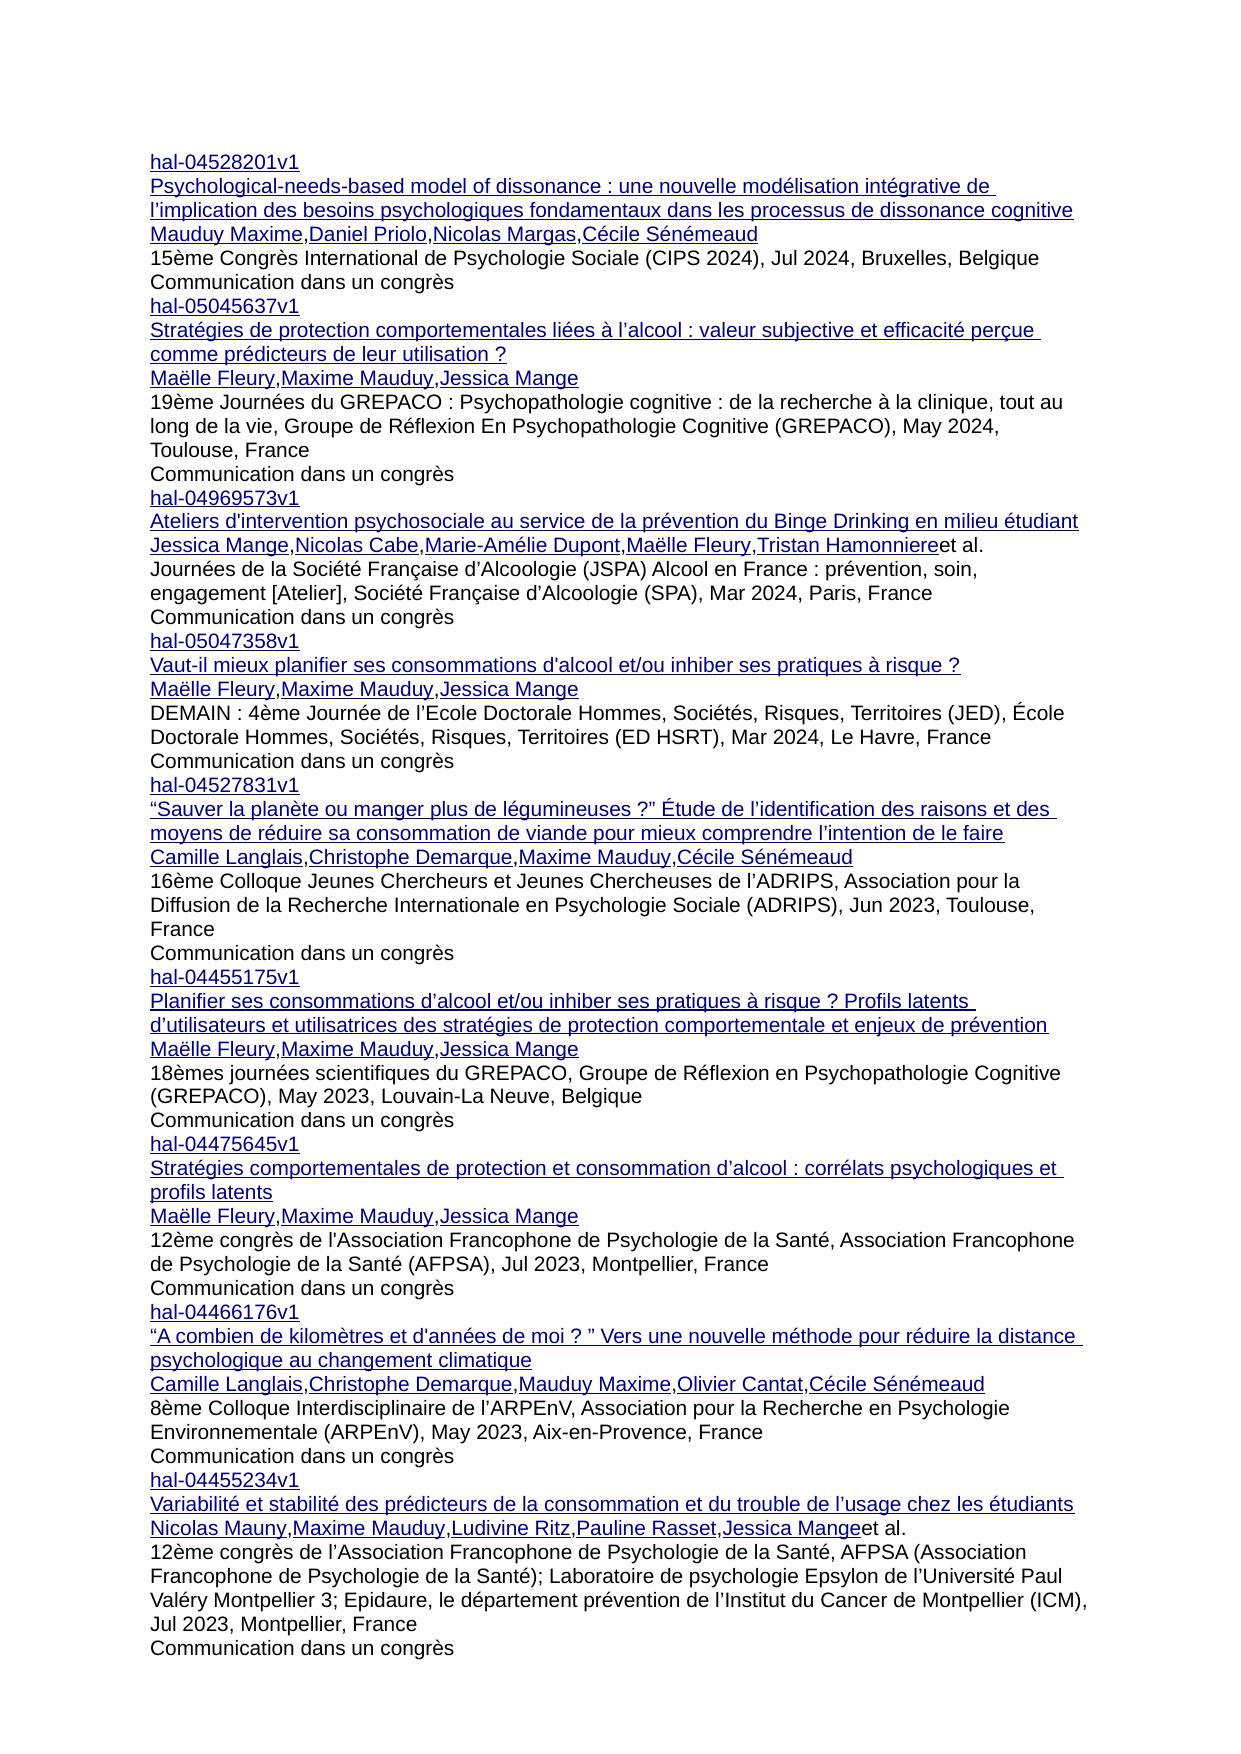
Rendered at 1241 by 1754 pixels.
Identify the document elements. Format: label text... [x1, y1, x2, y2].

table_cell hal-04528201v1 [150, 150, 1090, 174]
table_cell Ateliers d'intervention psychosociale au service de la prévention du Binge Drinking en milieu étudiant Jessica Mange,Nicolas Cabe,Marie-Amélie Dupont,Maëlle Fleury,Tristan Hamonniereet al. Journées de la Société Française d’Alcoologie (JSPA) Alcool en France : prévention, soin, engagement [Atelier], Société Française d’Alcoologie (SPA), Mar 2024, Paris, France Communication dans un congrès hal-05047358v1 [150, 509, 1090, 653]
table_cell Stratégies de protection comportementales liées à l’alcool : valeur subjective et efficacité perçue comme prédicteurs de leur utilisation ? Maëlle Fleury,Maxime Mauduy,Jessica Mange 19ème Journées du GREPACO : Psychopathologie cognitive : de la recherche à la clinique, tout au long de la vie, Groupe de Réflexion En Psychopathologie Cognitive (GREPACO), May 2024, Toulouse, France Communication dans un congrès hal-04969573v1 [150, 318, 1090, 509]
table_cell Vaut-il mieux planifier ses consommations d'alcool et/ou inhiber ses pratiques à risque ? Maëlle Fleury,Maxime Mauduy,Jessica Mange DEMAIN : 4ème Journée de l’Ecole Doctorale Hommes, Sociétés, Risques, Territoires (JED), École Doctorale Hommes, Sociétés, Risques, Territoires (ED HSRT), Mar 2024, Le Havre, France Communication dans un congrès hal-04527831v1 [150, 653, 1090, 797]
table_cell Stratégies comportementales de protection et consommation d’alcool : corrélats psychologiques et profils latents Maëlle Fleury,Maxime Mauduy,Jessica Mange 12ème congrès de l'Association Francophone de Psychologie de la Santé, Association Francophone de Psychologie de la Santé (AFPSA), Jul 2023, Montpellier, France Communication dans un congrès hal-04466176v1 [150, 1156, 1090, 1324]
table_cell Variabilité et stabilité des prédicteurs de la consommation et du trouble de l’usage chez les étudiants Nicolas Mauny,Maxime Mauduy,Ludivine Ritz,Pauline Rasset,Jessica Mangeet al. 12ème congrès de l’Association Francophone de Psychologie de la Santé, AFPSA (Association Francophone de Psychologie de la Santé); Laboratoire de psychologie Epsylon de l’Université Paul Valéry Montpellier 3; Epidaure, le département prévention de l’Institut du Cancer de Montpellier (ICM), Jul 2023, Montpellier, France Communication dans un congrès [150, 1492, 1090, 1659]
table_cell Psychological-needs-based model of dissonance : une nouvelle modélisation intégrative de l’implication des besoins psychologiques fondamentaux dans les processus de dissonance cognitive Mauduy Maxime,Daniel Priolo,Nicolas Margas,Cécile Sénémeaud 15ème Congrès International de Psychologie Sociale (CIPS 2024), Jul 2024, Bruxelles, Belgique Communication dans un congrès hal-05045637v1 [150, 174, 1090, 318]
table_cell Planifier ses consommations d’alcool et/ou inhiber ses pratiques à risque ? Profils latents d’utilisateurs et utilisatrices des stratégies de protection comportementale et enjeux de prévention Maëlle Fleury,Maxime Mauduy,Jessica Mange 18èmes journées scientifiques du GREPACO, Groupe de Réflexion en Psychopathologie Cognitive (GREPACO), May 2023, Louvain-La Neuve, Belgique Communication dans un congrès hal-04475645v1 [150, 989, 1090, 1156]
table_cell “Sauver la planète ou manger plus de légumineuses ?” Étude de l’identification des raisons et des moyens de réduire sa consommation de viande pour mieux comprendre l’intention de le faire Camille Langlais,Christophe Demarque,Maxime Mauduy,Cécile Sénémeaud 16ème Colloque Jeunes Chercheurs et Jeunes Chercheuses de l’ADRIPS, Association pour la Diffusion de la Recherche Internationale en Psychologie Sociale (ADRIPS), Jun 2023, Toulouse, France Communication dans un congrès hal-04455175v1 [150, 797, 1090, 988]
table_cell “A combien de kilomètres et d'années de moi ? ” Vers une nouvelle méthode pour réduire la distance psychologique au changement climatique Camille Langlais,Christophe Demarque,Mauduy Maxime,Olivier Cantat,Cécile Sénémeaud 8ème Colloque Interdisciplinaire de l’ARPEnV, Association pour la Recherche en Psychologie Environnementale (ARPEnV), May 2023, Aix-en-Provence, France Communication dans un congrès hal-04455234v1 [150, 1324, 1090, 1492]
